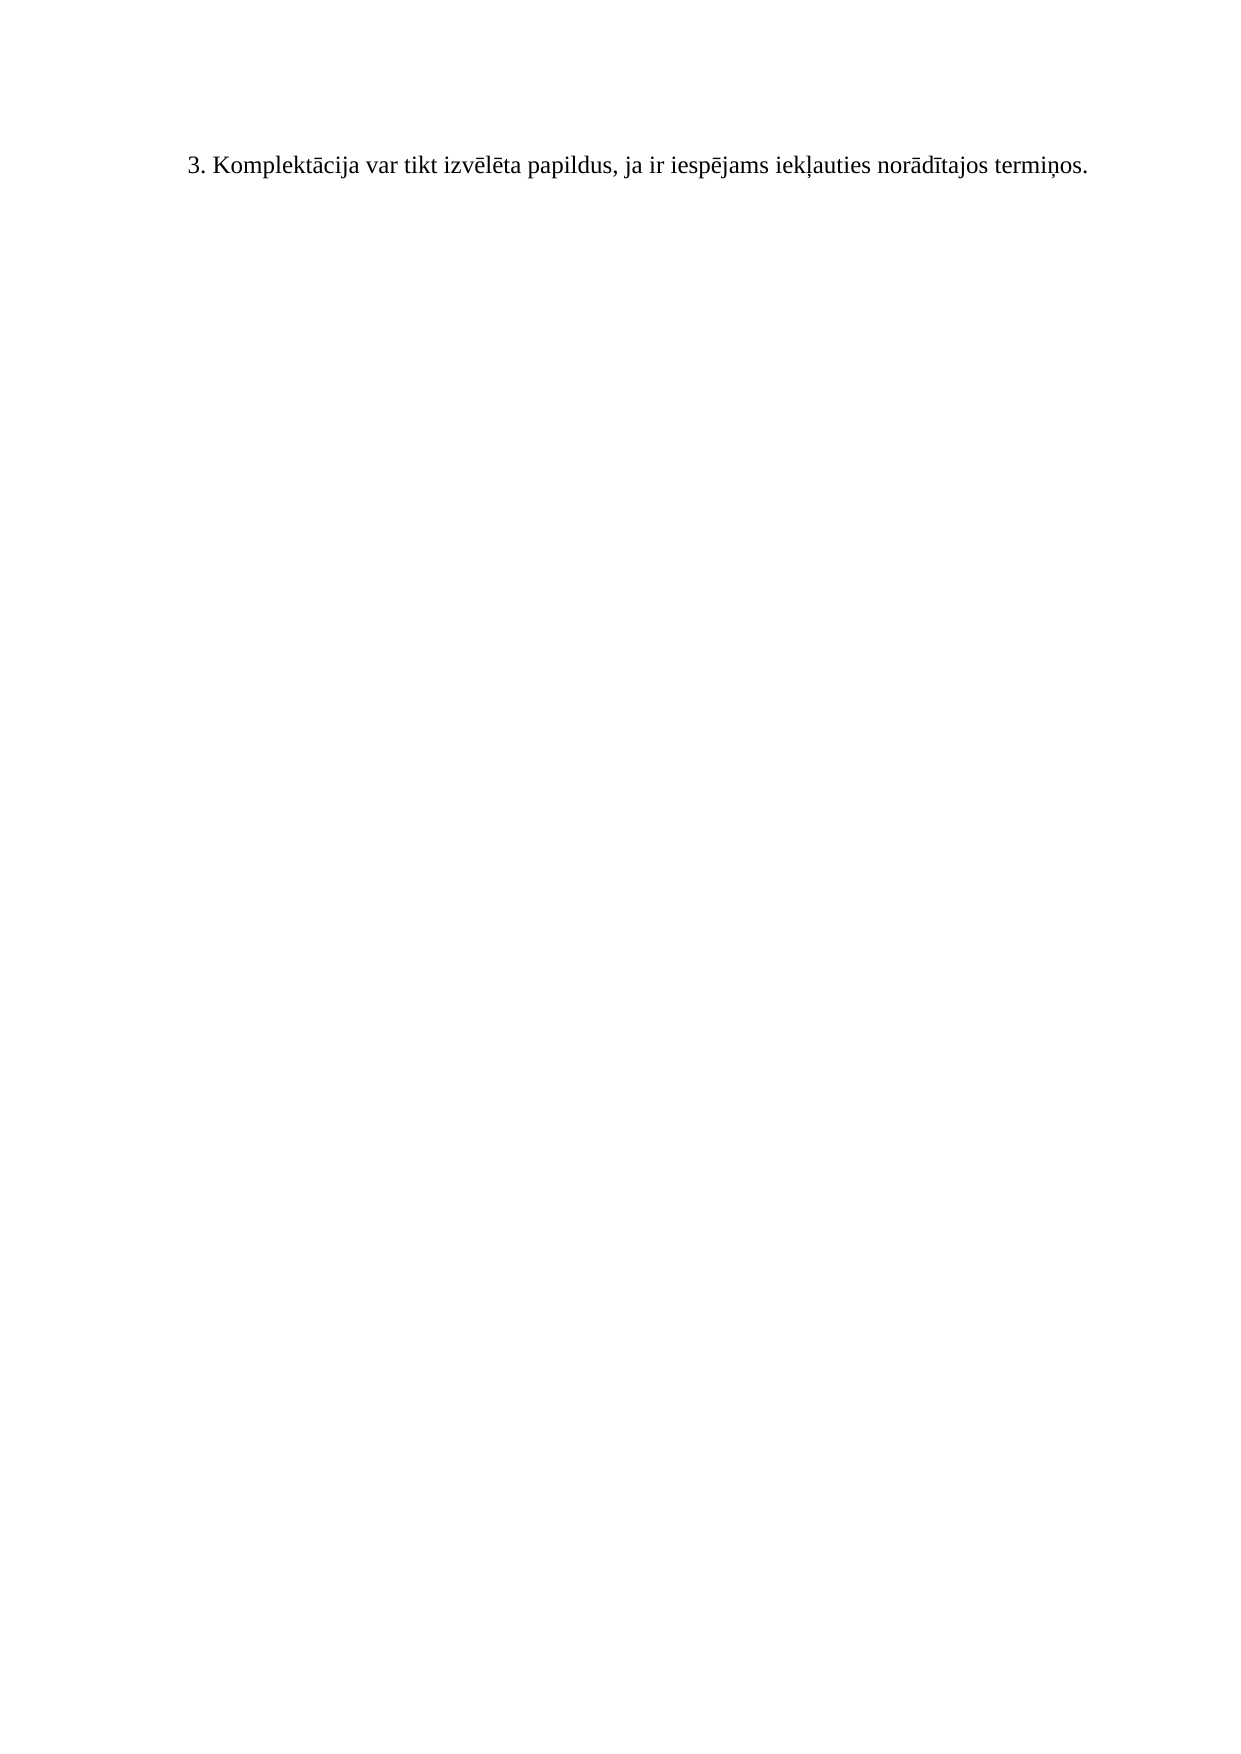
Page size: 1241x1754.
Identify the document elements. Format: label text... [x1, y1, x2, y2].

text 3. Komplektācija var tikt izvēlēta papildus, ja ir iespējams iekļauties norādītajos termiņos. [187, 150, 1137, 179]
